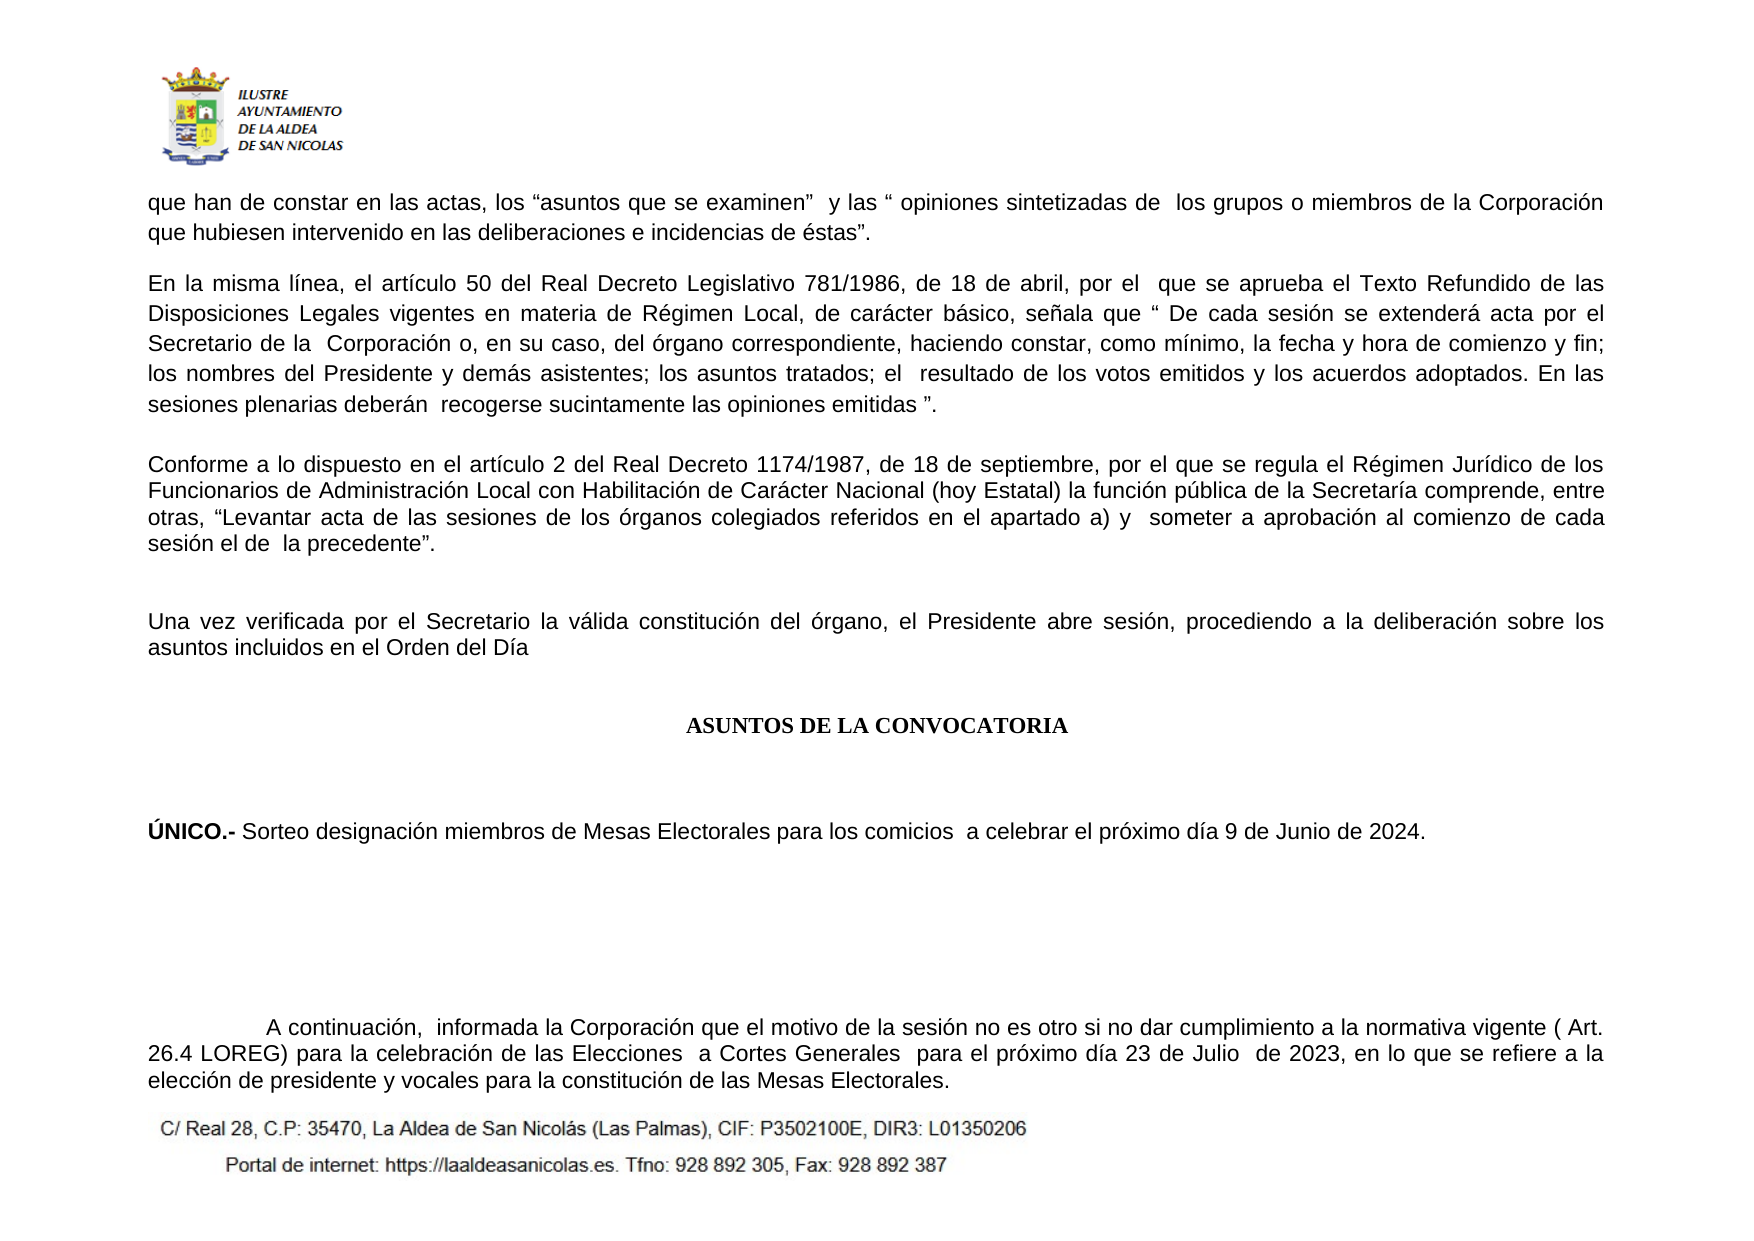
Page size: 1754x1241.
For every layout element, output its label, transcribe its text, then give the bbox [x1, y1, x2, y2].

text ASUNTOS DE LA CONVOCATORIA [148, 712, 1606, 738]
picture [148, 59, 359, 173]
text A continuación, informada la Corporación que el motivo de la sesión no es otro si no dar cumplimiento a la normativa vigente ( Art. 26.4 LOREG) para la celebración de las Elecciones a Cortes Generales para el próximo día 23 de Julio de 2023, en lo que se refiere a la elección de presidente y vocales para la constitución de las Mesas Electorales. [148, 1014, 1606, 1093]
text En la misma línea, el artículo 50 del Real Decreto Legislativo 781/1986, de 18 de abril, por el que se aprueba el Texto Refundido de las Disposiciones Legales vigentes en materia de Régimen Local, de carácter básico, señala que “ De cada sesión se extenderá acta por el Secretario de la Corporación o, en su caso, del órgano correspondiente, haciendo constar, como mínimo, la fecha y hora de comienzo y fin; los nombres del Presidente y demás asistentes; los asuntos tratados; el resultado de los votos emitidos y los acuerdos adoptados. En las sesiones plenarias deberán recogerse sucintamente las opiniones emitidas ”. [148, 270, 1606, 417]
picture [148, 1112, 1034, 1181]
text ÚNICO.- Sorteo designación miembros de Mesas Electorales para los comicios a celebrar el próximo día 9 de Junio de 2024. [148, 818, 1606, 844]
text Conforme a lo dispuesto en el artículo 2 del Real Decreto 1174/1987, de 18 de septiembre, por el que se regula el Régimen Jurídico de los Funcionarios de Administración Local con Habilitación de Carácter Nacional (hoy Estatal) la función pública de la Secretaría comprende, entre otras, “Levantar acta de las sesiones de los órganos colegiados referidos en el apartado a) y someter a aprobación al comienzo de cada sesión el de la precedente”. [148, 451, 1606, 556]
text Una vez verificada por el Secretario la válida constitución del órgano, el Presidente abre sesión, procediendo a la deliberación sobre los asuntos incluidos en el Orden del Día [148, 608, 1606, 660]
text que han de constar en las actas, los “asuntos que se examinen” y las “ opiniones sintetizadas de los grupos o miembros de la Corporación que hubiesen intervenido en las deliberaciones e incidencias de éstas”. [148, 188, 1606, 245]
